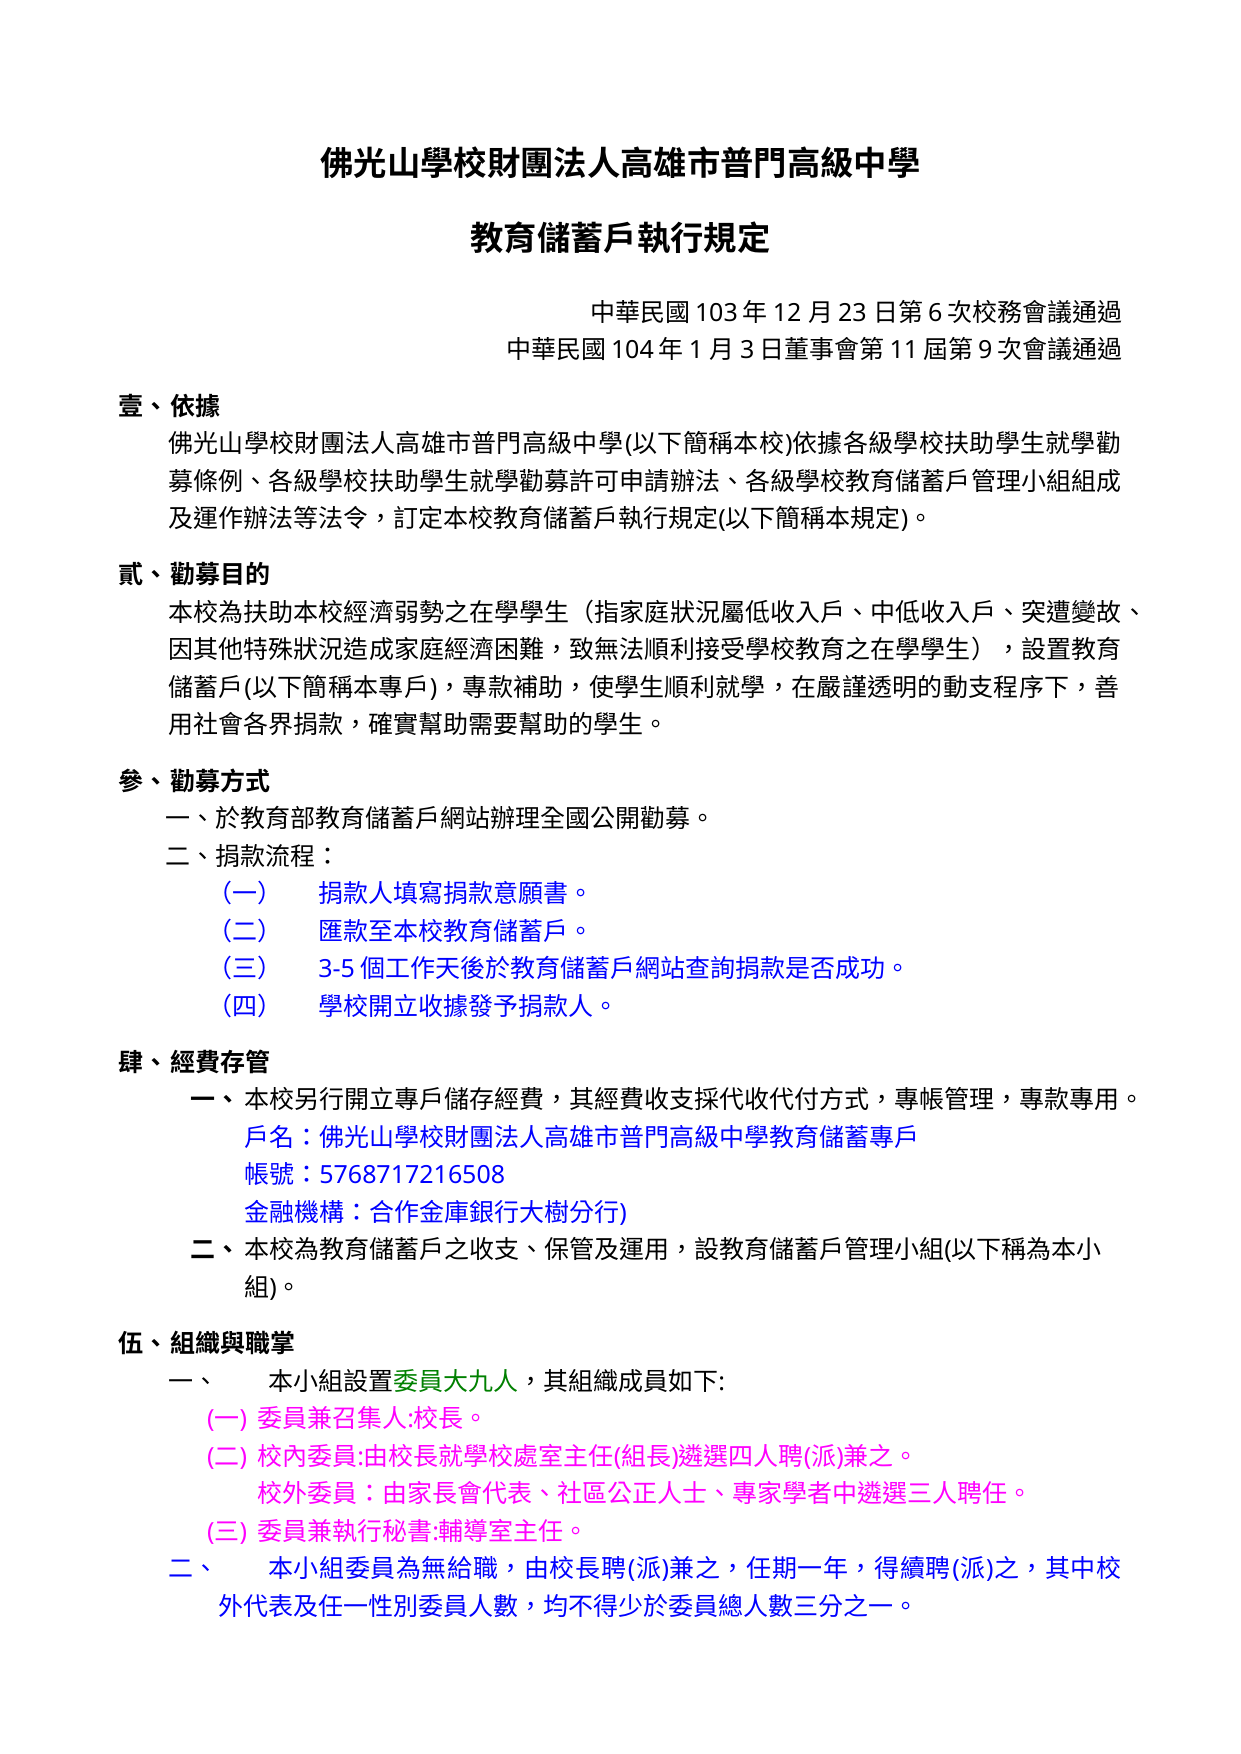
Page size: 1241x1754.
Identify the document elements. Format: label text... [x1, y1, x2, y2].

text 佛光山學校財團法人高雄市普門高級中學(以下簡稱本校)依據各級學校扶助學生就學勸募條例、各級學校扶助學生就學勸募許可申請辦法、各級學校教育儲蓄戶管理小組組成及運作辦法等法令，訂定本校教育儲蓄戶執行規定(以下簡稱本規定)。 [168, 423, 1122, 535]
text 本校為扶助本校經濟弱勢之在學學生（指家庭狀況屬低收入戶、中低收入戶、突遭變故、因其他特殊狀況造成家庭經濟困難，致無法順利接受學校教育之在學學生），設置教育儲蓄戶(以下簡稱本專戶)，專款補助，使學生順利就學，在嚴謹透明的動支程序下，善用社會各界捐款，確實幫助需要幫助的學生。 [168, 592, 1122, 742]
list 於教育部教育儲蓄戶網站辦理全國公開勸募。 [165, 798, 1122, 835]
list 匯款至本校教育儲蓄戶。 [207, 910, 1122, 948]
text 教育儲蓄戶執行規定 [118, 198, 1122, 273]
list 依據 [118, 385, 1122, 423]
list 學校開立收據發予捐款人。 [207, 985, 1122, 1023]
list 校內委員:由校長就學校處室主任(組長)遴選四人聘(派)兼之。 [207, 1435, 1122, 1473]
list 帳號：5768717216508 [244, 1154, 1122, 1192]
list 捐款流程： [165, 835, 1122, 873]
list 捐款人填寫捐款意願書。 [207, 873, 1122, 910]
list 本校為教育儲蓄戶之收支、保管及運用，設教育儲蓄戶管理小組(以下稱為本小組)。 [190, 1229, 1122, 1304]
text 佛光山學校財團法人高雄市普門高級中學 [118, 123, 1122, 198]
list 本校另行開立專戶儲存經費，其經費收支採代收代付方式，專帳管理，專款專用。 [190, 1079, 1122, 1117]
list 校外委員：由家長會代表、社區公正人士、專家學者中遴選三人聘任。 [207, 1473, 1122, 1510]
list 委員兼召集人:校長。 [207, 1398, 1122, 1435]
text 中華民國103年12 月23 日第6次校務會議通過 [118, 292, 1122, 329]
list 3-5個工作天後於教育儲蓄戶網站查詢捐款是否成功。 [207, 948, 1122, 985]
list 本小組設置委員大九人，其組織成員如下: [168, 1360, 1122, 1398]
list 勸募方式 [118, 760, 1122, 798]
list 金融機構：合作金庫銀行大樹分行) [244, 1192, 1122, 1229]
text 中華民國104年1 月 3日董事會第11屆第9次會議通過 [118, 329, 1122, 367]
list 委員兼執行秘書:輔導室主任。 [207, 1510, 1122, 1548]
list 戶名：佛光山學校財團法人高雄市普門高級中學教育儲蓄專戶 [244, 1117, 1122, 1154]
list 組織與職掌 [118, 1323, 1122, 1360]
list 經費存管 [118, 1042, 1122, 1079]
list 勸募目的 [118, 554, 1122, 592]
list 本小組委員為無給職，由校長聘(派)兼之，任期一年，得續聘(派)之，其中校外代表及任一性別委員人數，均不得少於委員總人數三分之一。 [168, 1548, 1122, 1623]
